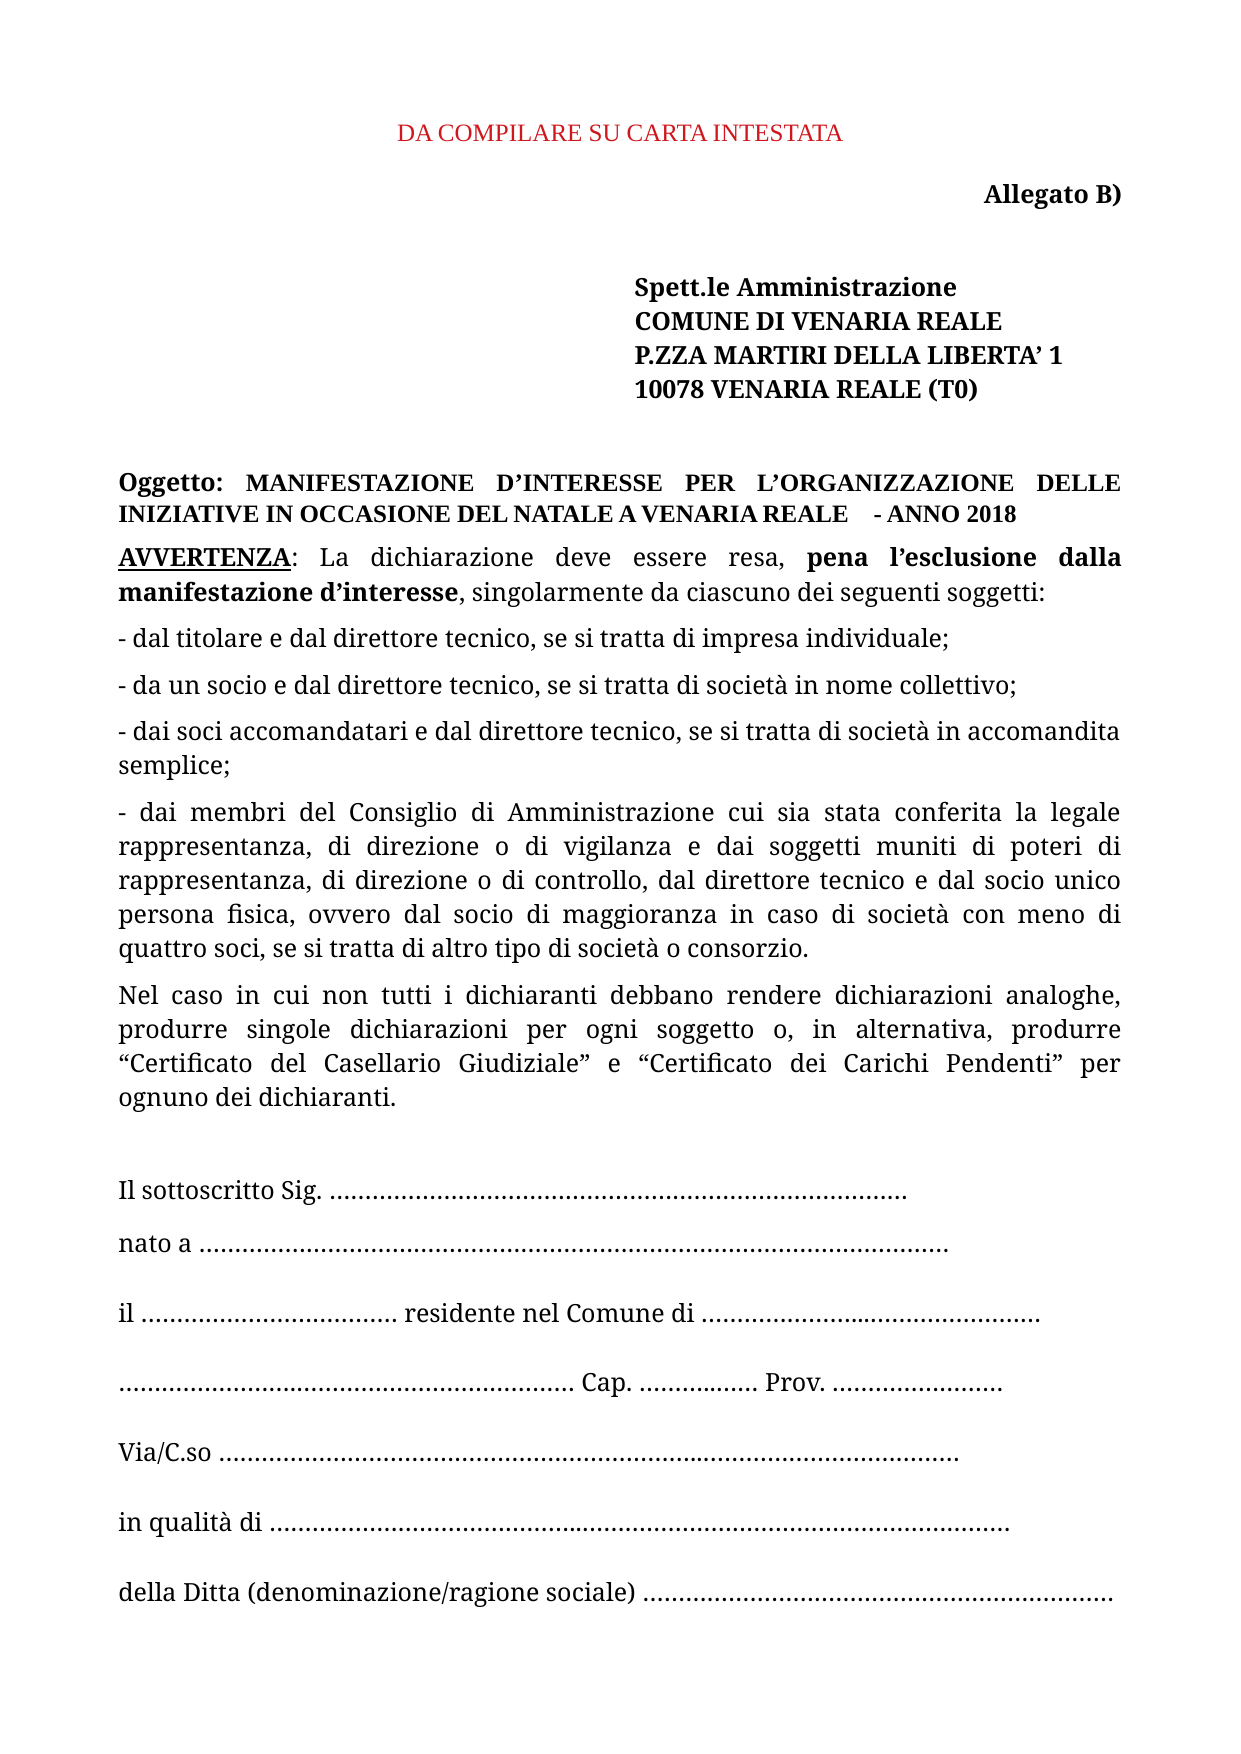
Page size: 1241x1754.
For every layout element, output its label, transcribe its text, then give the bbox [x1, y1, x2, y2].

text Nel caso in cui non tutti i dichiaranti debbano rendere dichiarazioni analoghe, produrre singole dichiarazioni per ogni soggetto o, in alternativa, produrre “Certificato del Casellario Giudiziale” e “Certificato dei Carichi Pendenti” per ognuno dei dichiaranti. [118, 977, 1122, 1113]
text Spett.le Amministrazione [561, 269, 1122, 303]
text 10078 VENARIA REALE (T0) [634, 372, 1122, 406]
text - dai membri del Consiglio di Amministrazione cui sia stata conferita la legale rappresentanza, di direzione o di vigilanza e dai soggetti muniti di poteri di rappresentanza, di direzione o di controllo, dal direttore tecnico e dal socio unico persona fisica, ovvero dal socio di maggioranza in caso di società con meno di quattro soci, se si tratta di altro tipo di società o consorzio. [118, 794, 1122, 965]
text Allegato B) [118, 176, 1122, 210]
text Oggetto: MANIFESTAZIONE D’INTERESSE PER L’ORGANIZZAZIONE DELLE INIZIATIVE IN OCCASIONE DEL NATALE A VENARIA REALE - ANNO 2018 [118, 465, 1122, 528]
text in qualità di ……………………………………..…………………………………………………… [118, 1504, 1122, 1539]
text Il sottoscritto Sig. ……………………………………………………………………… [118, 1173, 1122, 1207]
text COMUNE DI VENARIA REALE [561, 303, 1122, 338]
text - dai soci accomandatari e dal direttore tecnico, se si tratta di società in accomandita semplice; [118, 714, 1122, 782]
text - da un socio e dal direttore tecnico, se si tratta di società in nome collettivo; [118, 667, 1122, 701]
text P.ZZA MARTIRI DELLA LIBERTA’ 1 [634, 338, 1122, 372]
text il ……………………………… residente nel Comune di …………………...…………………… [118, 1295, 1122, 1329]
text AVVERTENZA: La dichiarazione deve essere resa, pena l’esclusione dalla manifestazione d’interesse, singolarmente da ciascuno dei seguenti soggetti: [118, 540, 1122, 608]
text nato a …………………………………………………………………………………………… [118, 1225, 1122, 1259]
text …………………….………………………………… Cap. ………..…… Prov. …………………… [118, 1365, 1122, 1399]
text - dal titolare e dal direttore tecnico, se si tratta di impresa individuale; [118, 621, 1122, 655]
text della Ditta (denominazione/ragione sociale) ………………………………………………………… [118, 1574, 1122, 1608]
text Via/C.so …………………………………………………………..……………………………… [118, 1435, 1122, 1469]
